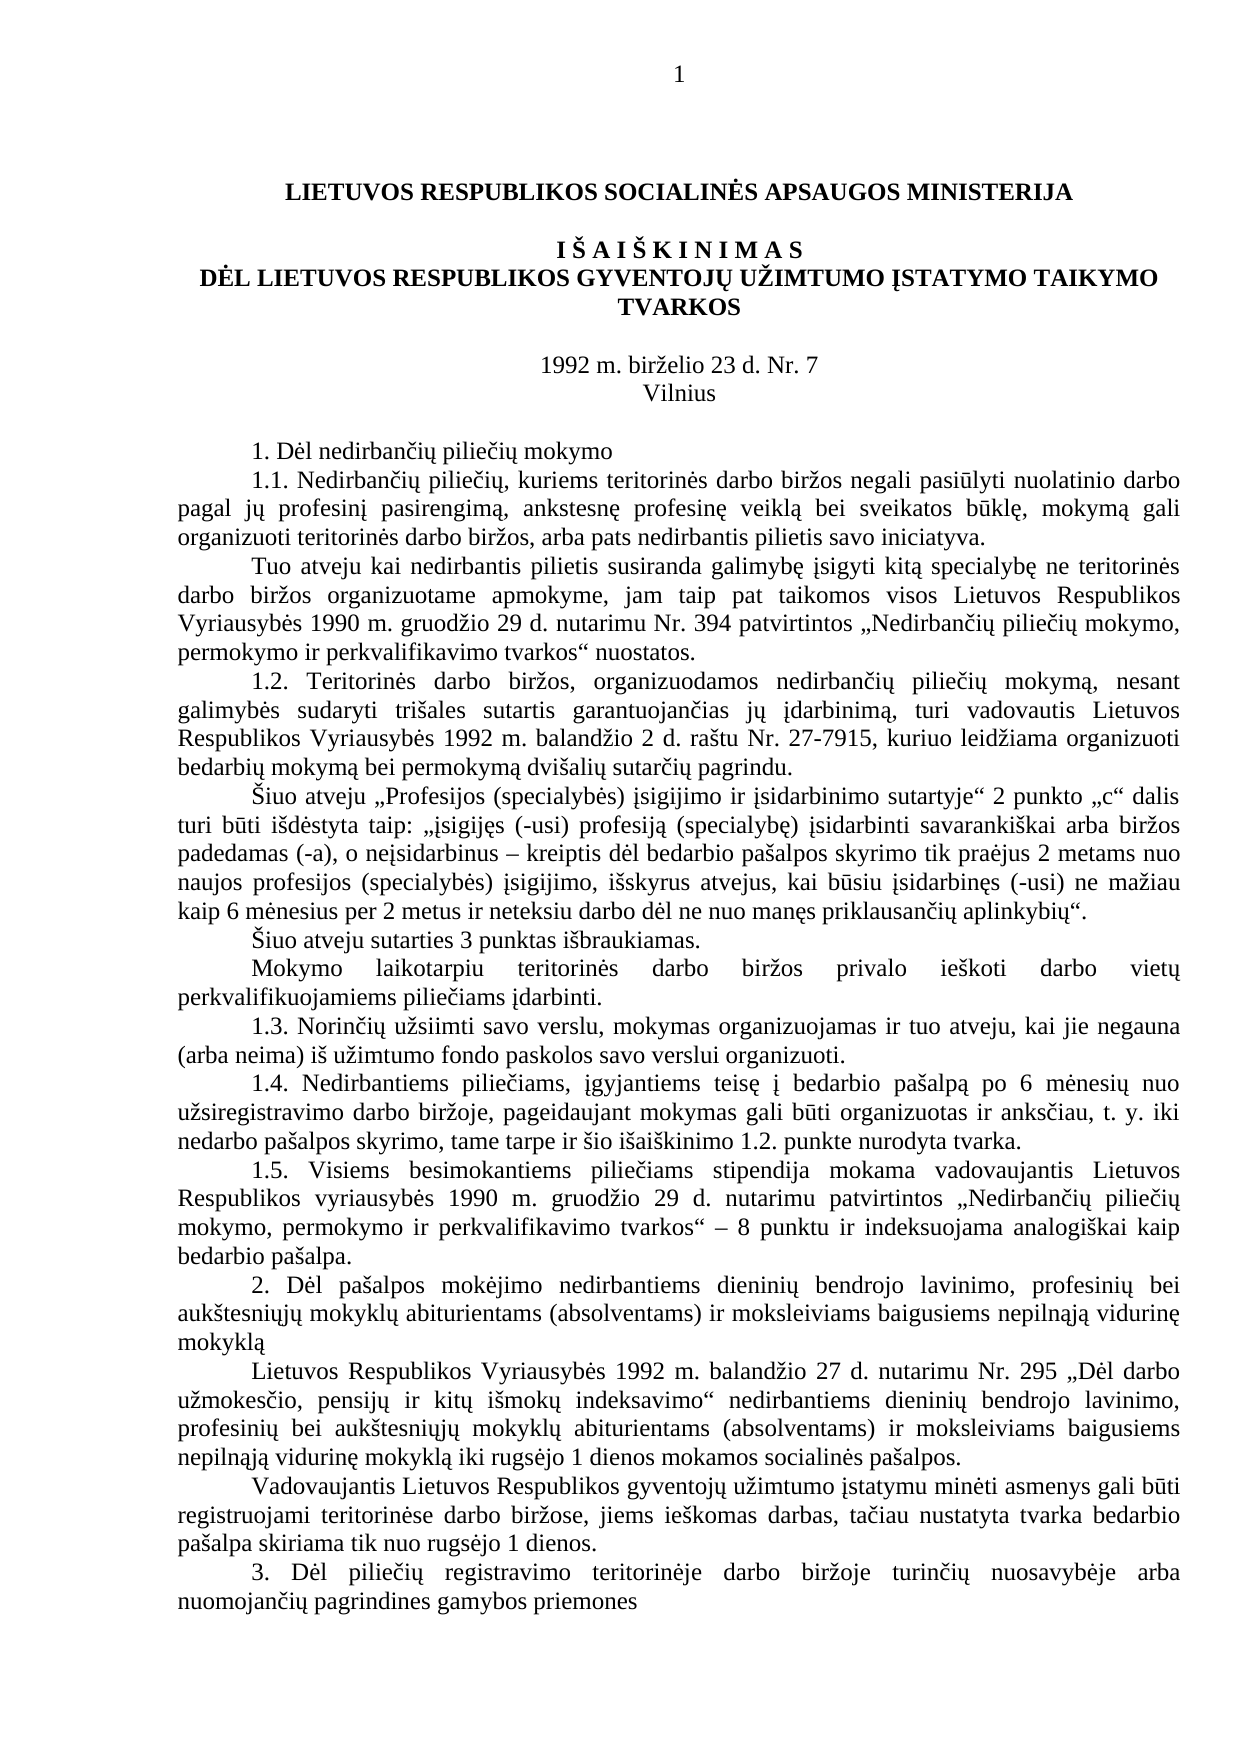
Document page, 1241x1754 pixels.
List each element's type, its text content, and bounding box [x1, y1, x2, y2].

text 1.4. Nedirbantiems piliečiams, įgyjantiems teisę į bedarbio pašalpą po 6 mėnesių nuo užsiregistravimo darbo biržoje, pageidaujant mokymas gali būti organizuotas ir anksčiau, t. y. iki nedarbo pašalpos skyrimo, tame tarpe ir šio išaiškinimo 1.2. punkte nurodyta tvarka. [177, 1068, 1181, 1155]
text I Š A I Š K I N I M A S [177, 235, 1181, 263]
text Vadovaujantis Lietuvos Respublikos gyventojų užimtumo įstatymu minėti asmenys gali būti registruojami teritorinėse darbo biržose, jiems ieškomas darbas, tačiau nustatyta tvarka bedarbio pašalpa skiriama tik nuo rugsėjo 1 dienos. [177, 1471, 1181, 1557]
text 3. Dėl piliečių registravimo teritorinėje darbo biržoje turinčių nuosavybėje arba nuomojančių pagrindines gamybos priemones [177, 1557, 1181, 1615]
text DĖL LIETUVOS RESPUBLIKOS GYVENTOJŲ UŽIMTUMO ĮSTATYMO TAIKYMO TVARKOS [177, 263, 1181, 321]
text 1992 m. birželio 23 d. Nr. 7 [177, 350, 1181, 378]
text 1.5. Visiems besimokantiems piliečiams stipendija mokama vadovaujantis Lietuvos Respublikos vyriausybės 1990 m. gruodžio 29 d. nutarimu patvirtintos „Nedirbančių piliečių mokymo, permokymo ir perkvalifikavimo tvarkos“ – 8 punktu ir indeksuojama analogiškai kaip bedarbio pašalpa. [177, 1155, 1181, 1270]
text 1.3. Norinčių užsiimti savo verslu, mokymas organizuojamas ir tuo atveju, kai jie negauna (arba neima) iš užimtumo fondo paskolos savo verslui organizuoti. [177, 1011, 1181, 1068]
text 1.2. Teritorinės darbo biržos, organizuodamos nedirbančių piliečių mokymą, nesant galimybės sudaryti trišales sutartis garantuojančias jų įdarbinimą, turi vadovautis Lietuvos Respublikos Vyriausybės 1992 m. balandžio 2 d. raštu Nr. 27-7915, kuriuo leidžiama organizuoti bedarbių mokymą bei permokymą dvišalių sutarčių pagrindu. [177, 666, 1181, 781]
text Mokymo laikotarpiu teritorinės darbo biržos privalo ieškoti darbo vietų perkvalifikuojamiems piliečiams įdarbinti. [177, 953, 1181, 1011]
text Šiuo atveju sutarties 3 punktas išbraukiamas. [177, 925, 1181, 953]
text Šiuo atveju „Profesijos (specialybės) įsigijimo ir įsidarbinimo sutartyje“ 2 punkto „c“ dalis turi būti išdėstyta taip: „įsigijęs (-usi) profesiją (specialybę) įsidarbinti savarankiškai arba biržos padedamas (-a), o neįsidarbinus – kreiptis dėl bedarbio pašalpos skyrimo tik praėjus 2 metams nuo naujos profesijos (specialybės) įsigijimo, išskyrus atvejus, kai būsiu įsidarbinęs (-usi) ne mažiau kaip 6 mėnesius per 2 metus ir neteksiu darbo dėl ne nuo manęs priklausančių aplinkybių“. [177, 781, 1181, 925]
text Vilnius [177, 378, 1181, 407]
text 1. Dėl nedirbančių piliečių mokymo [177, 436, 1181, 465]
text 1.1. Nedirbančių piliečių, kuriems teritorinės darbo biržos negali pasiūlyti nuolatinio darbo pagal jų profesinį pasirengimą, ankstesnę profesinę veiklą bei sveikatos būklę, mokymą gali organizuoti teritorinės darbo biržos, arba pats nedirbantis pilietis savo iniciatyva. [177, 465, 1181, 551]
text 2. Dėl pašalpos mokėjimo nedirbantiems dieninių bendrojo lavinimo, profesinių bei aukštesniųjų mokyklų abiturientams (absolventams) ir moksleiviams baigusiems nepilnąją vidurinę mokyklą [177, 1270, 1181, 1356]
text LIETUVOS RESPUBLIKOS SOCIALINĖS APSAUGOS MINISTERIJA [177, 177, 1181, 206]
text Tuo atveju kai nedirbantis pilietis susiranda galimybę įsigyti kitą specialybę ne teritorinės darbo biržos organizuotame apmokyme, jam taip pat taikomos visos Lietuvos Respublikos Vyriausybės 1990 m. gruodžio 29 d. nutarimu Nr. 394 patvirtintos „Nedirbančių piliečių mokymo, permokymo ir perkvalifikavimo tvarkos“ nuostatos. [177, 551, 1181, 666]
text Lietuvos Respublikos Vyriausybės 1992 m. balandžio 27 d. nutarimu Nr. 295 „Dėl darbo užmokesčio, pensijų ir kitų išmokų indeksavimo“ nedirbantiems dieninių bendrojo lavinimo, profesinių bei aukštesniųjų mokyklų abiturientams (absolventams) ir moksleiviams baigusiems nepilnąją vidurinę mokyklą iki rugsėjo 1 dienos mokamos socialinės pašalpos. [177, 1356, 1181, 1471]
